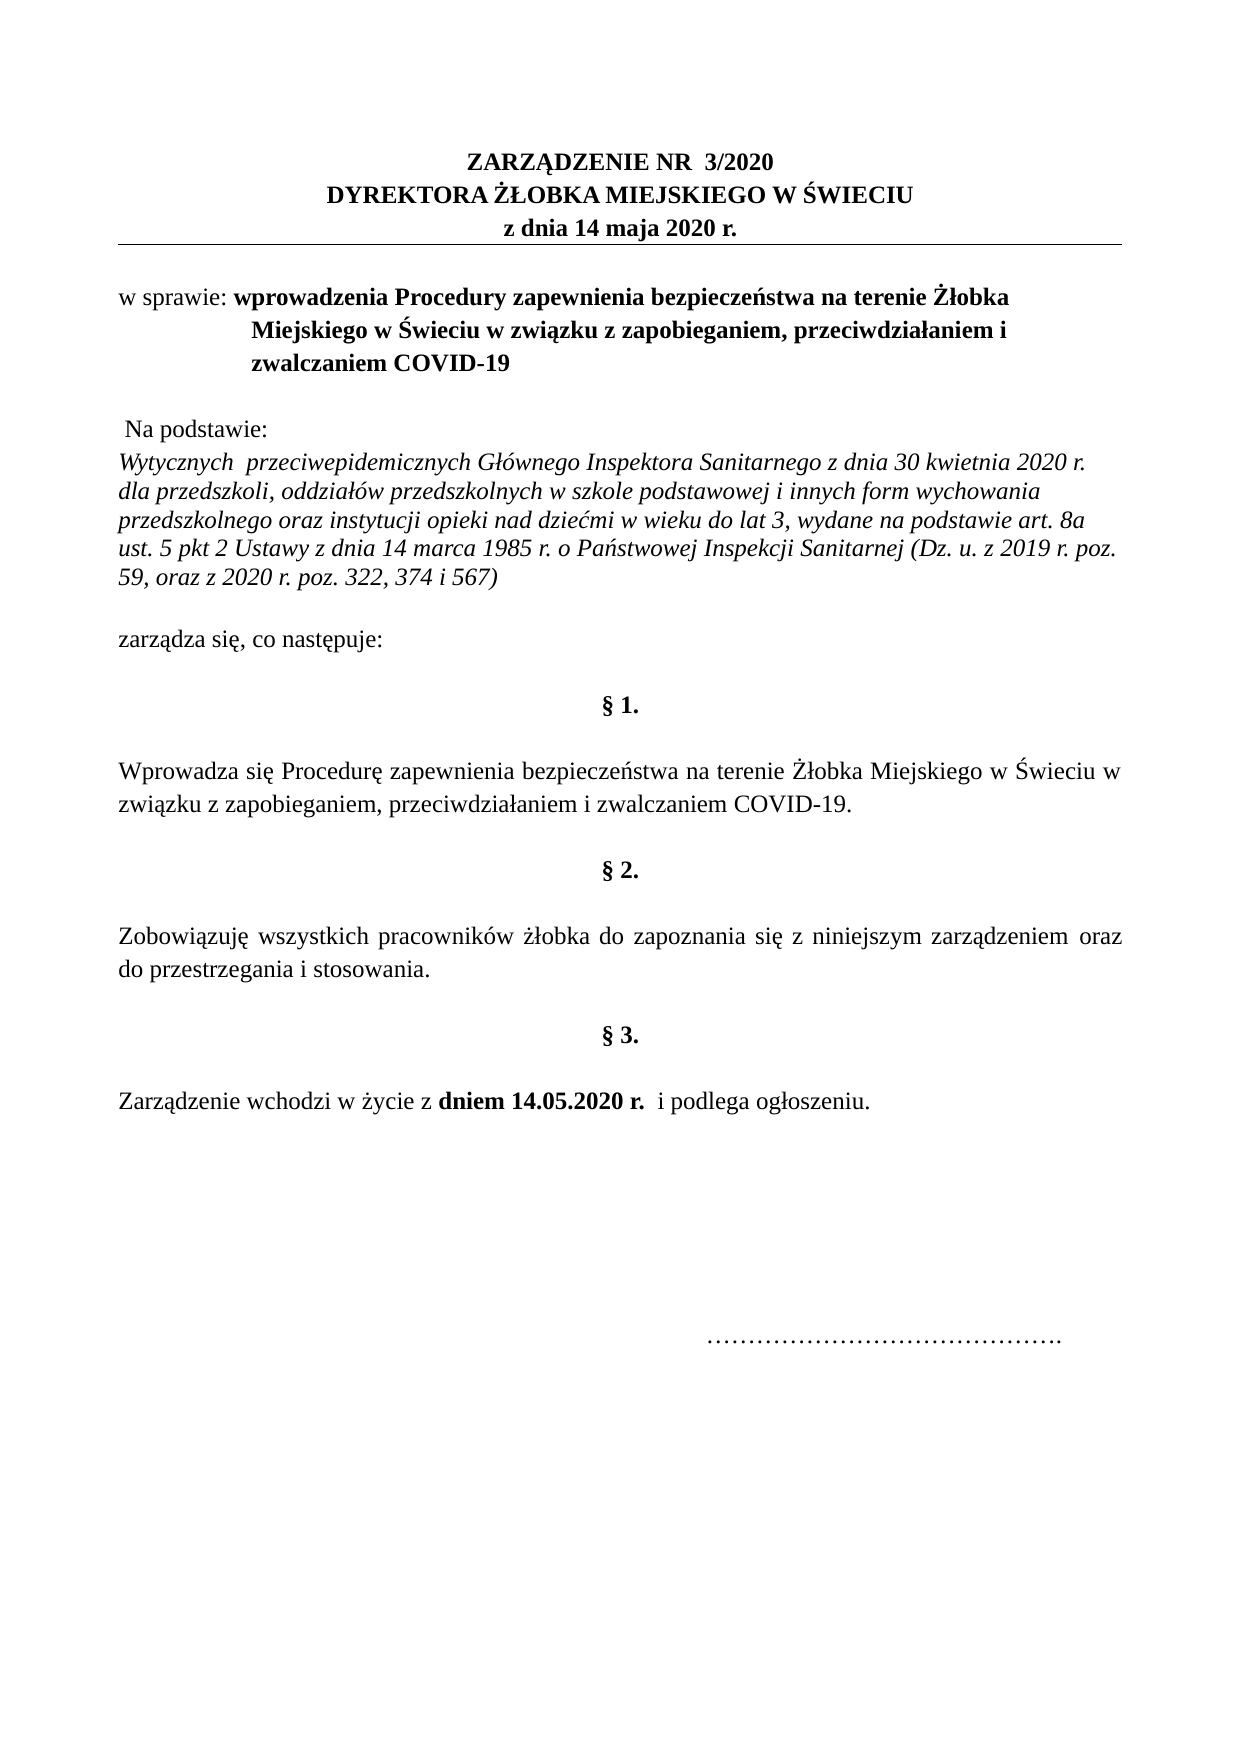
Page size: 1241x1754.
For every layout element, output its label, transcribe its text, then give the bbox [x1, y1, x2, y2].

text z dnia 14 maja 2020 r. [118, 213, 1122, 244]
text DYREKTORA ŻŁOBKA MIEJSKIEGO W ŚWIECIU [118, 180, 1122, 209]
text ……………………………………. [118, 1321, 1122, 1349]
text Zarządzenie wchodzi w życie z dniem 14.05.2020 r. i podlega ogłoszeniu. [118, 1086, 1122, 1115]
text ZARZĄDZENIE NR 3/2020 [118, 147, 1122, 176]
text § 2. [118, 855, 1122, 884]
text § 3. [118, 1020, 1122, 1049]
text Zobowiązuję wszystkich pracowników żłobka do zapoznania się z niniejszym zarządzeniem oraz do przestrzegania i stosowania. [118, 921, 1122, 983]
text Wprowadza się Procedurę zapewnienia bezpieczeństwa na terenie Żłobka Miejskiego w Świeciu w związku z zapobieganiem, przeciwdziałaniem i zwalczaniem COVID-19. [118, 756, 1122, 818]
text Wytycznych przeciwepidemicznych Głównego Inspektora Sanitarnego z dnia 30 kwietnia 2020 r. dla przedszkoli, oddziałów przedszkolnych w szkole podstawowej i innych form wychowania przedszkolnego oraz instytucji opieki nad dziećmi w wieku do lat 3, wydane na podstawie art. 8a ust. 5 pkt 2 Ustawy z dnia 14 marca 1985 r. o Państwowej Inspekcji Sanitarnej (Dz. u. z 2019 r. poz. 59, oraz z 2020 r. poz. 322, 374 i 567) [118, 447, 1122, 591]
text Na podstawie: [118, 414, 1122, 443]
text w sprawie: wprowadzenia Procedury zapewnienia bezpieczeństwa na terenie Żłobka Miejskiego w Świeciu w związku z zapobieganiem, przeciwdziałaniem i zwalczaniem COVID-19 [118, 282, 1122, 377]
text zarządza się, co następuje: [118, 624, 1122, 653]
text § 1. [118, 690, 1122, 719]
